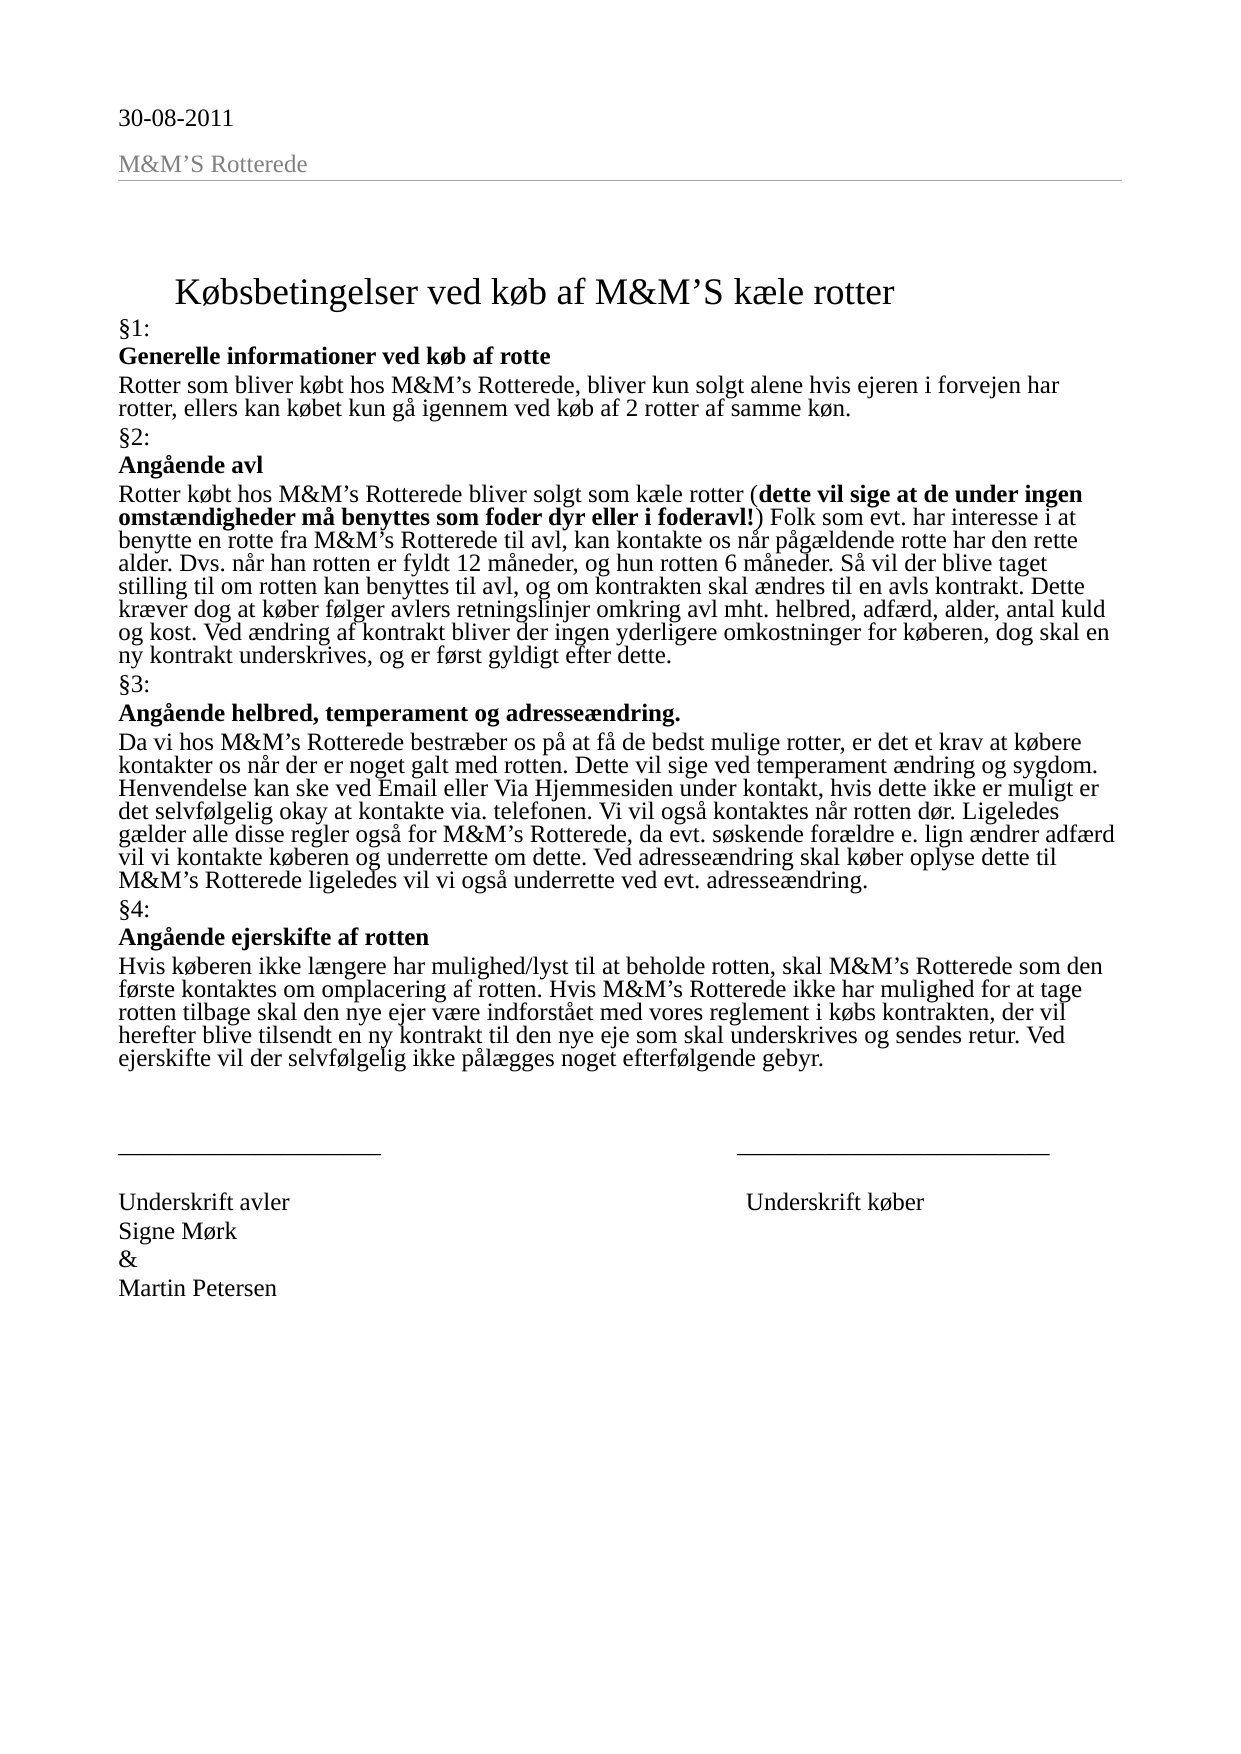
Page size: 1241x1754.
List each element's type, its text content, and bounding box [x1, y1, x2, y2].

text Signe Mørk [118, 1216, 1122, 1244]
text §4: [118, 894, 1122, 922]
text Købsbetingelser ved køb af M&M’S kæle rotter [118, 269, 1122, 313]
text Angående avl [118, 451, 1122, 479]
text Rotter købt hos M&M’s Rotterede bliver solgt som kæle rotter (dette vil sige at de under ingen omstændigheder må benyttes som foder dyr eller i foderavl!) Folk som evt. har interesse i at benytte en rotte fra M&M’s Rotterede til avl, kan kontakte os når pågældende rotte har den rette alder. Dvs. når han rotten er fyldt 12 måneder, og hun rotten 6 måneder. Så vil der blive taget stilling til om rotten kan benyttes til avl, og om kontrakten skal ændres til en avls kontrakt. Dette kræver dog at køber følger avlers retningslinjer omkring avl mht. helbred, adfærd, alder, antal kuld og kost. Ved ændring af kontrakt bliver der ingen yderligere omkostninger for køberen, dog skal en ny kontrakt underskrives, og er først gyldigt efter dette. [118, 479, 1122, 669]
text _____________________ _________________________ [118, 1129, 1122, 1158]
text §1: [118, 313, 1122, 341]
text Underskrift avler Underskrift køber [118, 1187, 1122, 1216]
text Rotter som bliver købt hos M&M’s Rotterede, bliver kun solgt alene hvis ejeren i forvejen har rotter, ellers kan købet kun gå igennem ved køb af 2 rotter af samme køn. [118, 370, 1122, 422]
text Da vi hos M&M’s Rotterede bestræber os på at få de bedst mulige rotter, er det et krav at købere kontakter os når der er noget galt med rotten. Dette vil sige ved temperament ændring og sygdom. Henvendelse kan ske ved Email eller Via Hjemmesiden under kontakt, hvis dette ikke er muligt er det selvfølgelig okay at kontakte via. telefonen. Vi vil også kontaktes når rotten dør. Ligeledes gælder alle disse regler også for M&M’s Rotterede, da evt. søskende forældre e. lign ændrer adfærd vil vi kontakte køberen og underrette om dette. Ved adresseændring skal køber oplyse dette til M&M’s Rotterede ligeledes vil vi også underrette ved evt. adresseændring. [118, 727, 1122, 894]
text Martin Petersen [118, 1273, 1122, 1302]
text §2: [118, 422, 1122, 451]
text Hvis køberen ikke længere har mulighed/lyst til at beholde rotten, skal M&M’s Rotterede som den første kontaktes om omplacering af rotten. Hvis M&M’s Rotterede ikke har mulighed for at tage rotten tilbage skal den nye ejer være indforstået med vores reglement i købs kontrakten, der vil herefter blive tilsendt en ny kontrakt til den nye eje som skal underskrives og sendes retur. Ved ejerskifte vil der selvfølgelig ikke pålægges noget efterfølgende gebyr. [118, 951, 1122, 1072]
text §3: [118, 669, 1122, 698]
text Angående ejerskifte af rotten [118, 922, 1122, 951]
text Generelle informationer ved køb af rotte [118, 341, 1122, 370]
text & [118, 1244, 1122, 1273]
text Angående helbred, temperament og adresseændring. [118, 698, 1122, 727]
